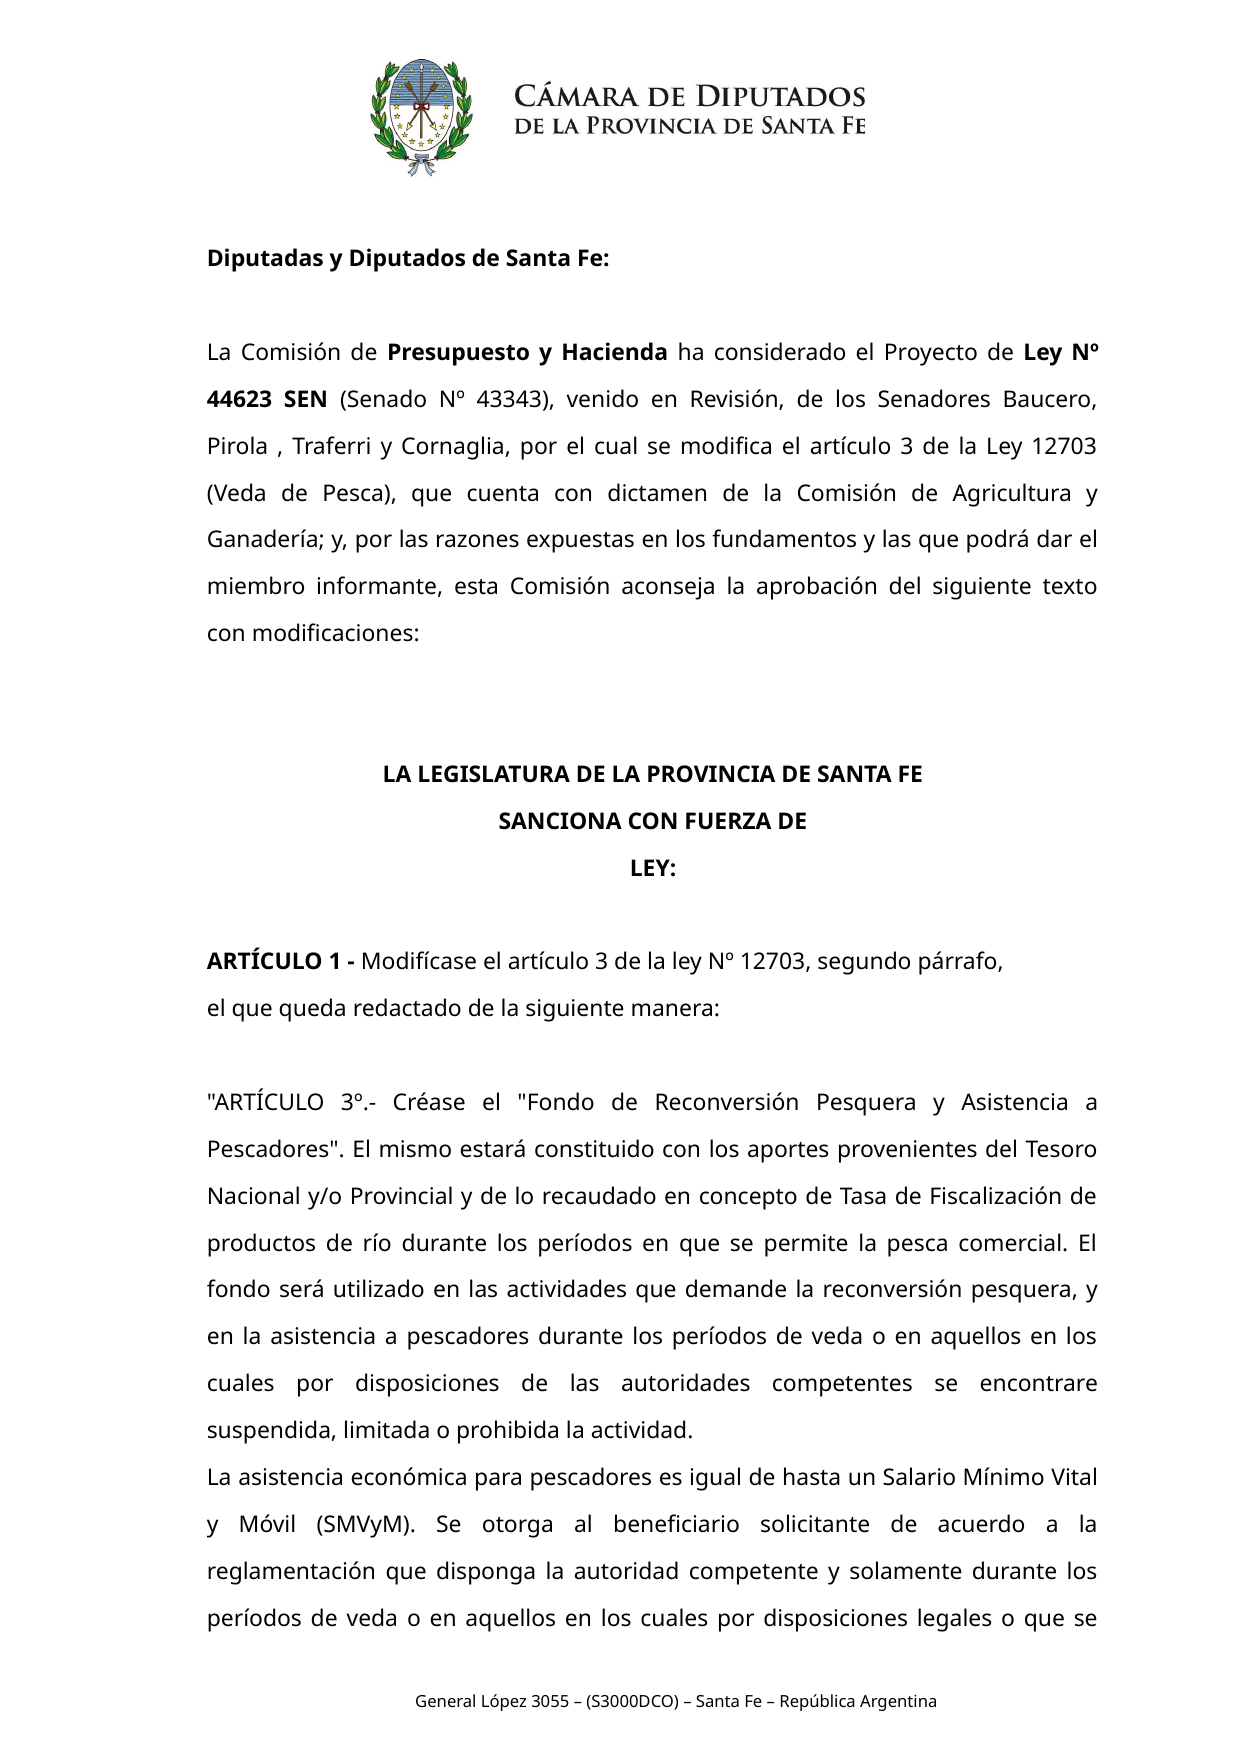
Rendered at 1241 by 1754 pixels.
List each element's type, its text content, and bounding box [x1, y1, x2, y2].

text el que queda redactado de la siguiente manera: [207, 992, 1099, 1023]
text La Comisión de Presupuesto y Hacienda ha considerado el Proyecto de Ley Nº 44623 SEN (Senado Nº 43343), venido en Revisión, de los Senadores Baucero, Pirola , Traferri y Cornaglia, por el cual se modifica el artículo 3 de la Ley 12703 (Veda de Pesca), que cuenta con dictamen de la Comisión de Agricultura y Ganadería; y, por las razones expuestas en los fundamentos y las que podrá dar el miembro informante, esta Comisión aconseja la aprobación del siguiente texto con modificaciones: [207, 336, 1099, 648]
text LEY: [207, 852, 1099, 883]
text LA LEGISLATURA DE LA PROVINCIA DE SANTA FE [207, 758, 1099, 789]
picture [370, 59, 866, 181]
text Diputadas y Diputados de Santa Fe: [207, 242, 1099, 273]
text La asistencia económica para pescadores es igual de hasta un Salario Mínimo Vital y Móvil (SMVyM). Se otorga al beneficiario solicitante de acuerdo a la reglamentación que disponga la autoridad competente y solamente durante los períodos de veda o en aquellos en los cuales por disposiciones legales o que se [207, 1461, 1099, 1633]
text ARTÍCULO 1 - Modifícase el artículo 3 de la ley Nº 12703, segundo párrafo, [207, 945, 1099, 977]
text SANCIONA CON FUERZA DE [207, 805, 1099, 836]
text "ARTÍCULO 3º.- Créase el "Fondo de Reconversión Pesquera y Asistencia a Pescadores". El mismo estará constituido con los aportes provenientes del Tesoro Nacional y/o Provincial y de lo recaudado en concepto de Tasa de Fiscalización de productos de río durante los períodos en que se permite la pesca comercial. El fondo será utilizado en las actividades que demande la reconversión pesquera, y en la asistencia a pescadores durante los períodos de veda o en aquellos en los cuales por disposiciones de las autoridades competentes se encontrare suspendida, limitada o prohibida la actividad. [207, 1086, 1099, 1445]
